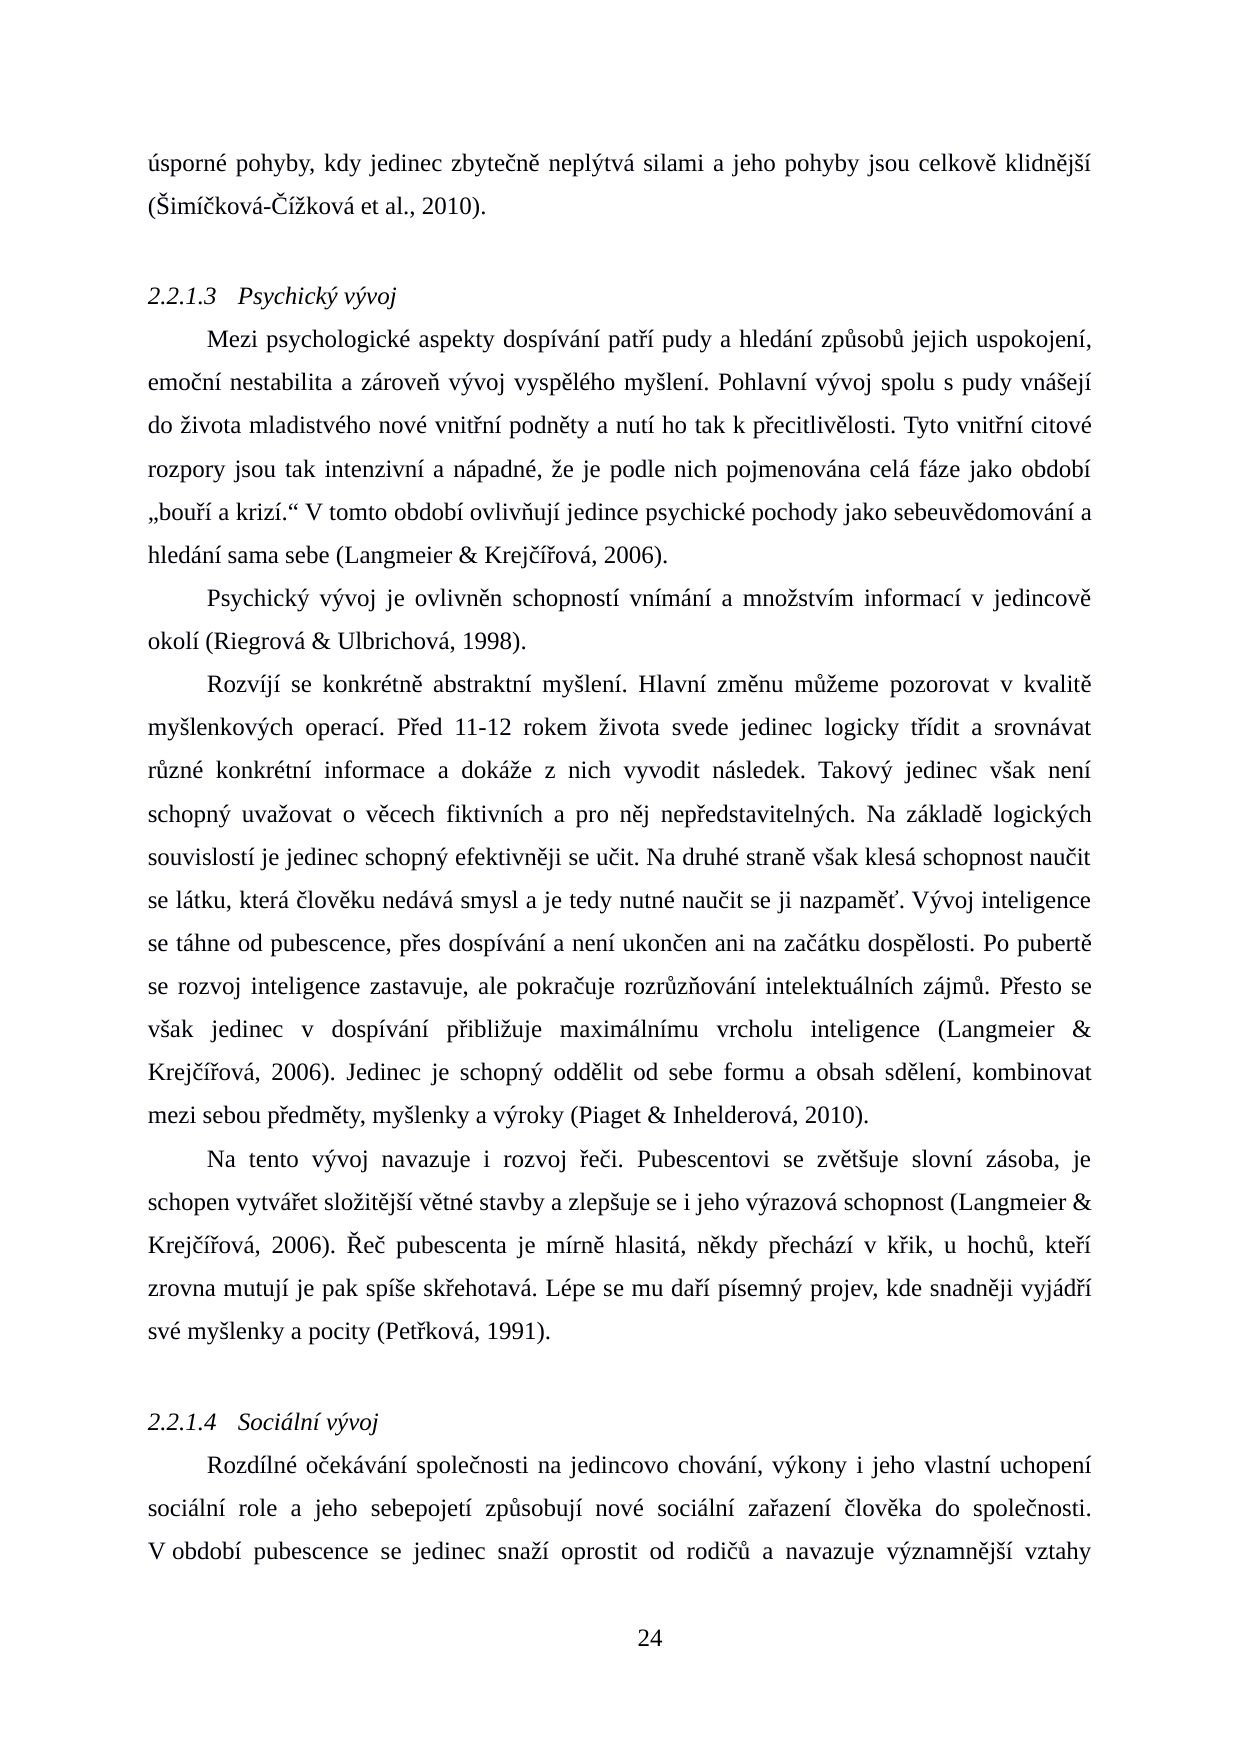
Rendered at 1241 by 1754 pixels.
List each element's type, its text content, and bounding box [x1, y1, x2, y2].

text Psychický vývoj je ovlivněn schopností vnímání a množstvím informací v jedincově okolí (Riegrová & Ulbrichová, 1998). [148, 583, 1093, 655]
text Na tento vývoj navazuje i rozvoj řeči. Pubescentovi se zvětšuje slovní zásoba, je schopen vytvářet složitější větné stavby a zlepšuje se i jeho výrazová schopnost (Langmeier & Krejčířová, 2006). Řeč pubescenta je mírně hlasitá, někdy přechází v křik, u hochů, kteří zrovna mutují je pak spíše skřehotavá. Lépe se mu daří písemný projev, kde snadněji vyjádří své myšlenky a pocity (Petřková, 1991). [148, 1144, 1093, 1345]
subtitle Psychický vývoj [148, 281, 1093, 310]
text Mezi psychologické aspekty dospívání patří pudy a hledání způsobů jejich uspokojení, emoční nestabilita a zároveň vývoj vyspělého myšlení. Pohlavní vývoj spolu s pudy vnášejí do života mladistvého nové vnitřní podněty a nutí ho tak k přecitlivělosti. Tyto vnitřní citové rozpory jsou tak intenzivní a nápadné, že je podle nich pojmenována celá fáze jako období „bouří a krizí.“ V tomto období ovlivňují jedince psychické pochody jako sebeuvědomování a hledání sama sebe (Langmeier & Krejčířová, 2006). [148, 324, 1093, 569]
text Rozvíjí se konkrétně abstraktní myšlení. Hlavní změnu můžeme pozorovat v kvalitě myšlenkových operací. Před 11-12 rokem života svede jedinec logicky třídit a srovnávat různé konkrétní informace a dokáže z nich vyvodit následek. Takový jedinec však není schopný uvažovat o věcech fiktivních a pro něj nepředstavitelných. Na základě logických souvislostí je jedinec schopný efektivněji se učit. Na druhé straně však klesá schopnost naučit se látku, která člověku nedává smysl a je tedy nutné naučit se ji nazpaměť. Vývoj inteligence se táhne od pubescence, přes dospívání a není ukončen ani na začátku dospělosti. Po pubertě se rozvoj inteligence zastavuje, ale pokračuje rozrůzňování intelektuálních zájmů. Přesto se však jedinec v dospívání přibližuje maximálnímu vrcholu inteligence (Langmeier & Krejčířová, 2006). Jedinec je schopný oddělit od sebe formu a obsah sdělení, kombinovat mezi sebou předměty, myšlenky a výroky (Piaget & Inhelderová, 2010). [148, 669, 1093, 1129]
subtitle Sociální vývoj [148, 1407, 1093, 1435]
text Rozdílné očekávání společnosti na jedincovo chování, výkony i jeho vlastní uchopení sociální role a jeho sebepojetí způsobují nové sociální zařazení člověka do společnosti. V období pubescence se jedinec snaží oprostit od rodičů a navazuje významnější vztahy [148, 1450, 1093, 1565]
text úsporné pohyby, kdy jedinec zbytečně neplýtvá silami a jeho pohyby jsou celkově klidnější (Šimíčková-Čížková et al., 2010). [148, 148, 1093, 219]
